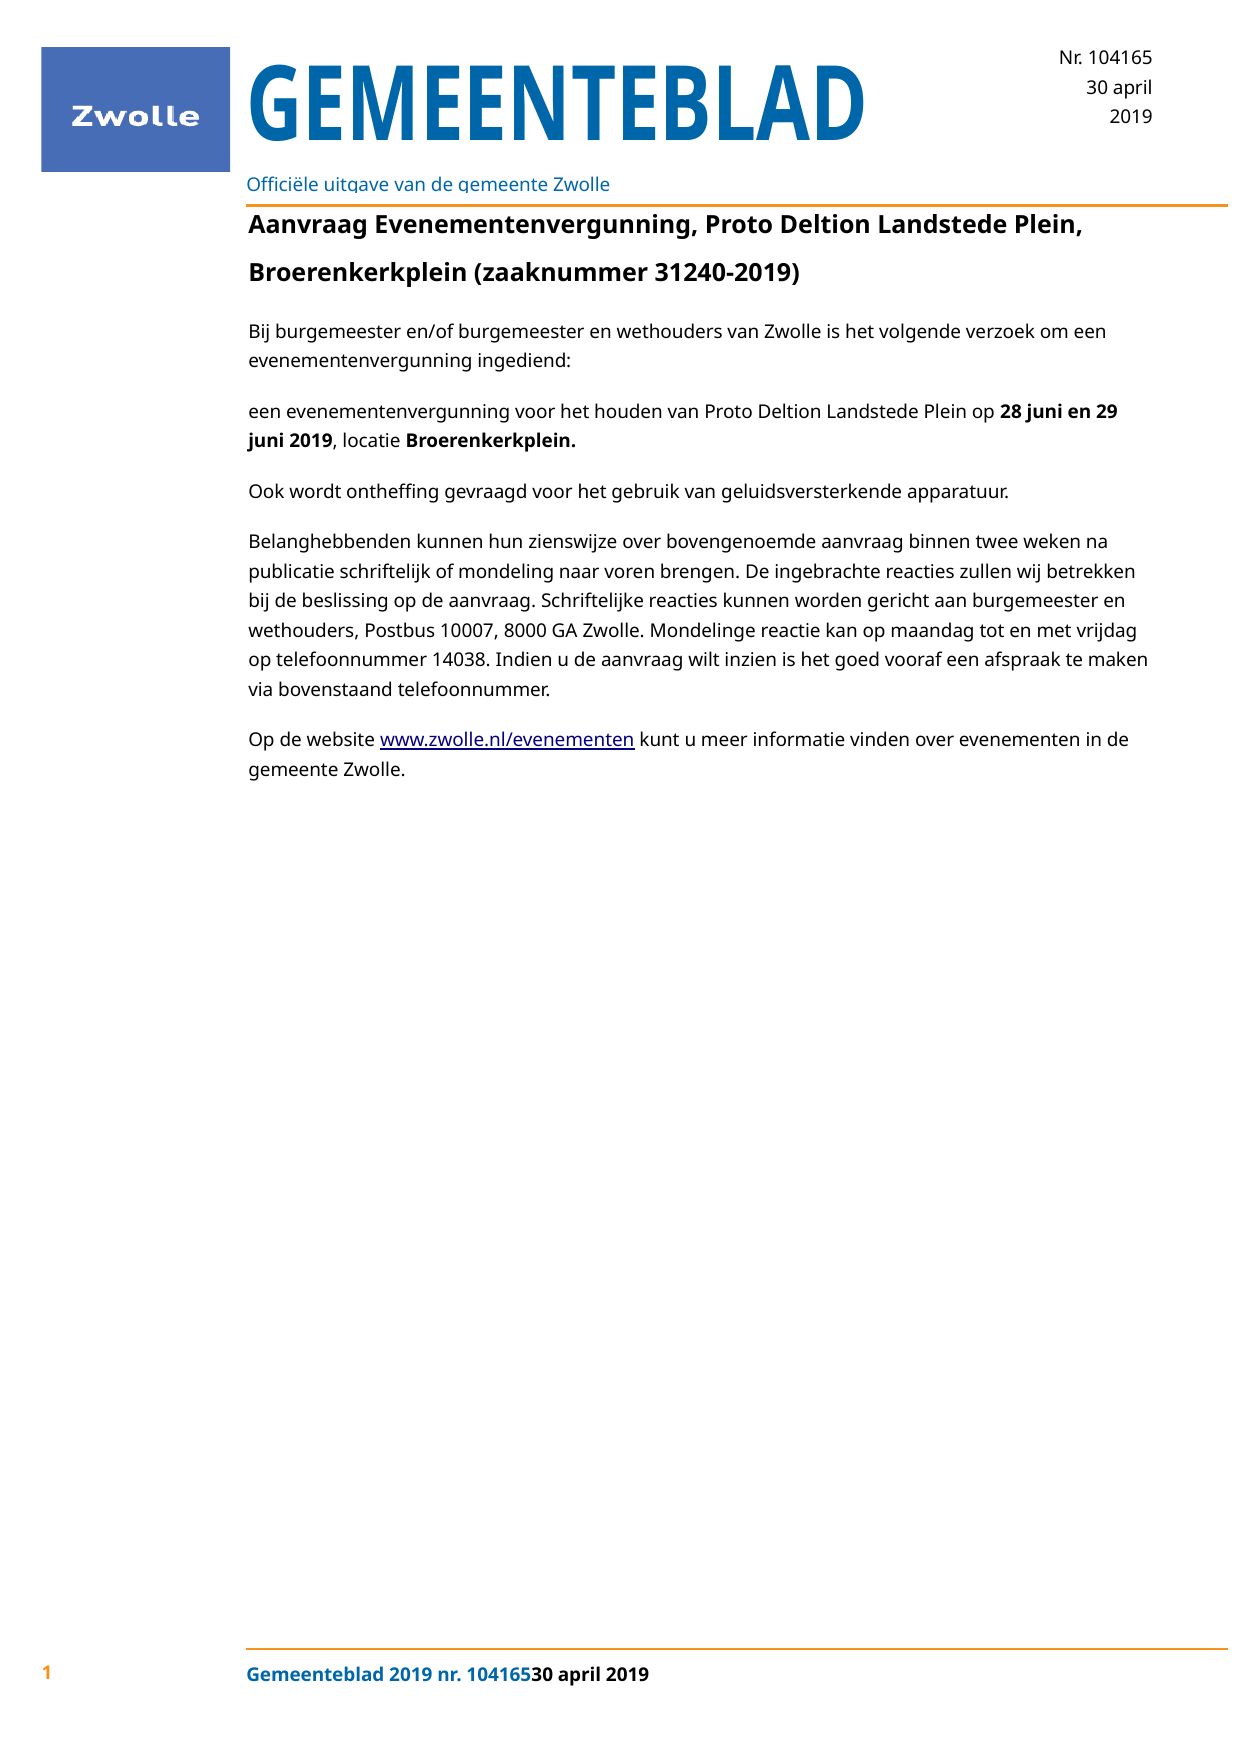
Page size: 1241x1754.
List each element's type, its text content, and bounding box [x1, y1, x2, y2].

text Ook wordt ontheffing gevraagd voor het gebruik van geluidsversterkende apparatuur. [248, 478, 1152, 504]
text Aanvraag Evenementenvergunning, Proto Deltion Landstede Plein, Broerenkerkplein (zaaknummer 31240-2019) [248, 207, 1152, 288]
text Belanghebbenden kunnen hun zienswijze over bovengenoemde aanvraag binnen twee weken na publicatie schriftelijk of mondeling naar voren brengen. De ingebrachte reacties zullen wij betrekken bij de beslissing op de aanvraag. Schriftelijke reacties kunnen worden gericht aan burgemeester en wethouders, Postbus 10007, 8000 GA Zwolle. Mondelinge reactie kan op maandag tot en met vrijdag op telefoonnummer 14038. Indien u de aanvraag wilt inzien is het goed vooraf een afspraak te maken via bovenstaand telefoonnummer. [248, 528, 1152, 702]
text Bij burgemeester en/of burgemeester en wethouders van Zwolle is het volgende verzoek om een evenementenvergunning ingediend: [248, 318, 1152, 373]
text een evenementenvergunning voor het houden van Proto Deltion Landstede Plein op 28 juni en 29 juni 2019, locatie Broerenkerkplein. [248, 398, 1152, 453]
text Op de website www.zwolle.nl/evenementen kunt u meer informatie vinden over evenementen in de gemeente Zwolle. [248, 727, 1152, 782]
picture [41, 47, 231, 172]
